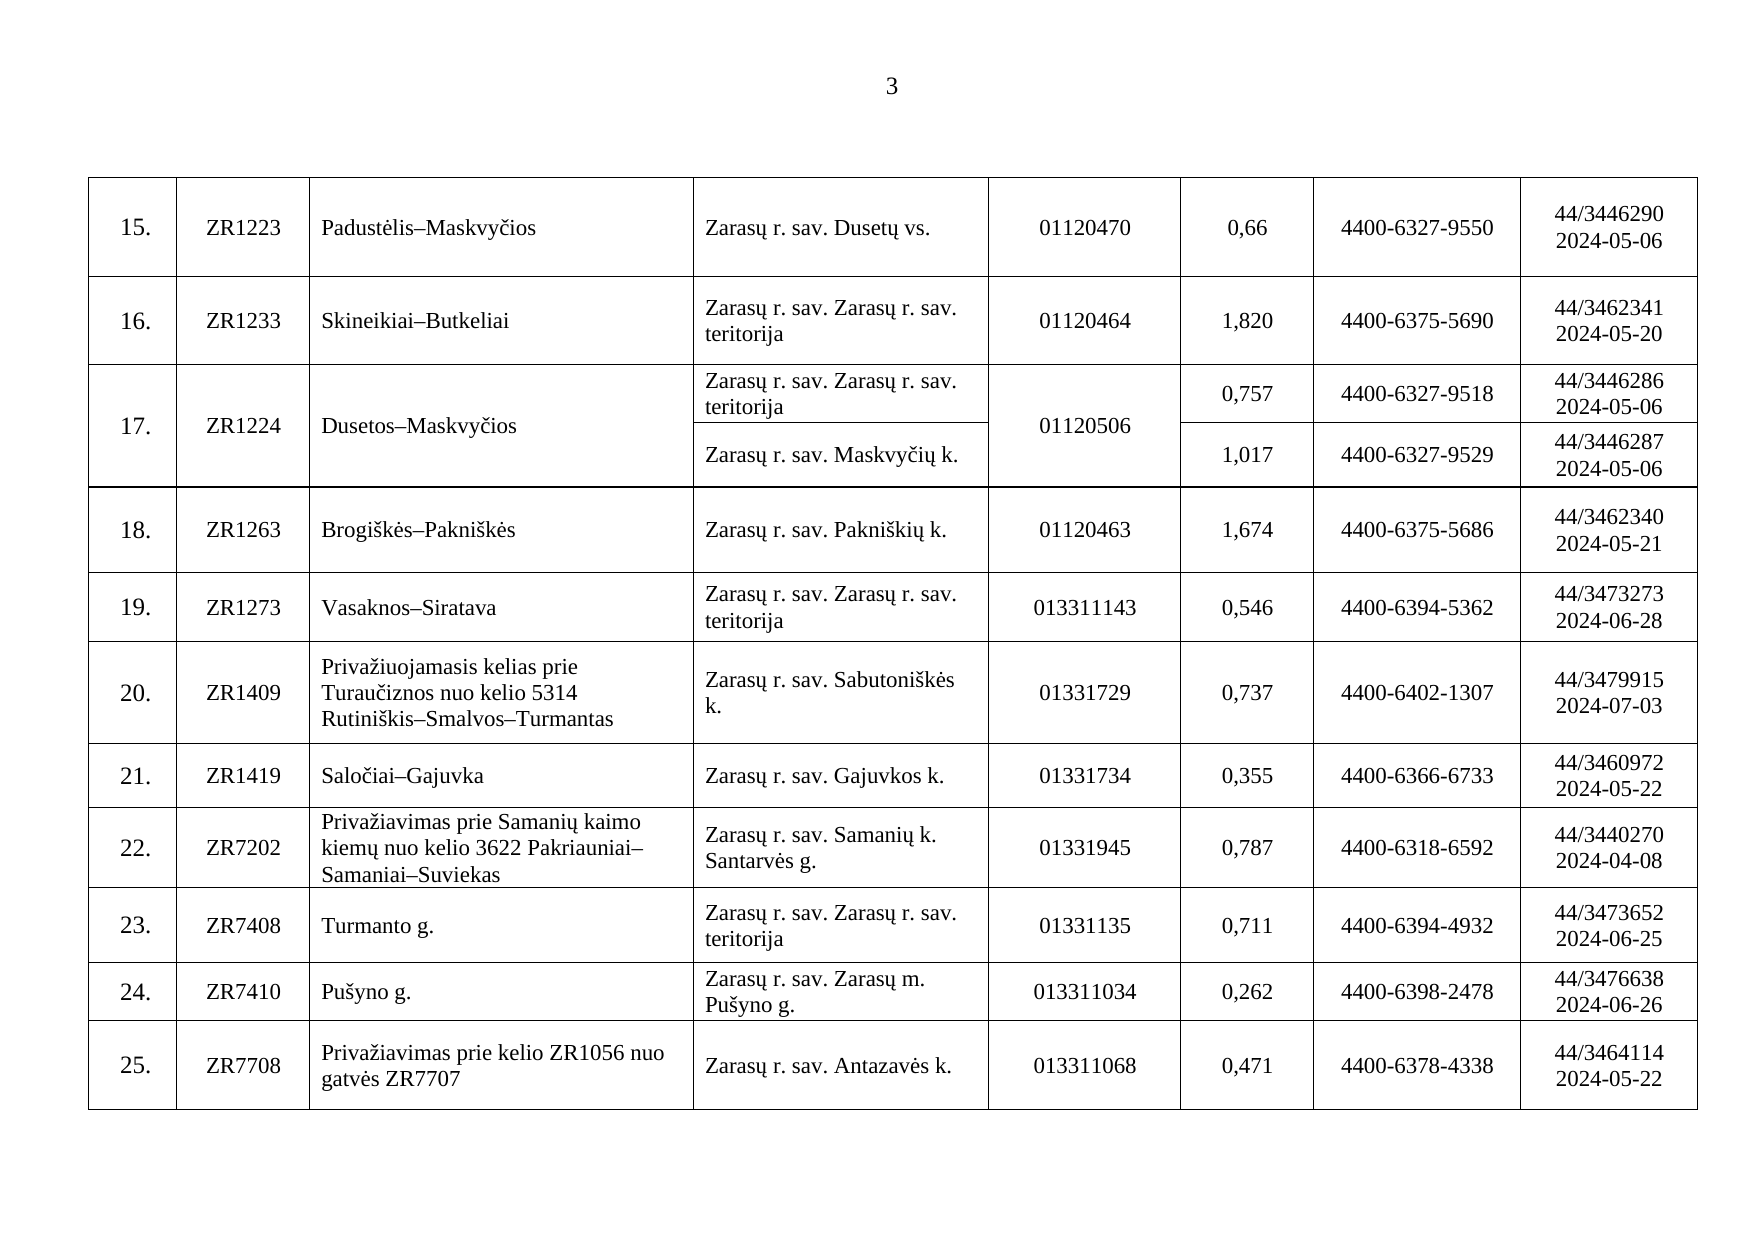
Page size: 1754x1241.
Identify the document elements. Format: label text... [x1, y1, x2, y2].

table_cell Vasaknos–Siratava [310, 573, 693, 641]
table_cell ZR7410 [177, 963, 309, 1020]
table_cell Zarasų r. sav. Zarasų r. sav. teritorija [694, 365, 988, 422]
table_cell 4400-6327-9518 [1314, 365, 1520, 422]
table_cell 25. [89, 1021, 176, 1109]
table_cell Saločiai–Gajuvka [310, 744, 693, 807]
table_cell ZR7708 [177, 1021, 309, 1109]
table_cell 01331135 [989, 888, 1180, 962]
table_cell 44/3473273 2024-06-28 [1521, 573, 1697, 641]
table_cell Zarasų r. sav. Sabutoniškės k. [694, 642, 988, 743]
table_cell 01331734 [989, 744, 1180, 807]
table_cell 20. [89, 642, 176, 743]
table_cell 01331945 [989, 808, 1180, 887]
table_cell 22. [89, 808, 176, 887]
table_cell Privažiavimas prie kelio ZR1056 nuo gatvės ZR7707 [310, 1021, 693, 1109]
table_cell 17. [89, 365, 176, 486]
table_cell Privažiavimas prie Samanių kaimo kiemų nuo kelio 3622 Pakriauniai–Samaniai–Suviekas [310, 808, 693, 887]
table_cell 0,66 [1181, 178, 1313, 276]
table_cell 44/3446286 2024-05-06 [1521, 365, 1697, 422]
table_cell 4400-6366-6733 [1314, 744, 1520, 807]
table_cell 0,787 [1181, 808, 1313, 887]
table_cell 19. [89, 573, 176, 641]
table_cell 44/3446290 2024-05-06 [1521, 178, 1697, 276]
table_cell 16. [89, 277, 176, 364]
table_cell 15. [89, 178, 176, 276]
table_cell Zarasų r. sav. Samanių k. Santarvės g. [694, 808, 988, 887]
table_cell 01120506 [989, 365, 1180, 486]
table_cell 01120464 [989, 277, 1180, 364]
table_cell 01331729 [989, 642, 1180, 743]
table_cell 44/3473652 2024-06-25 [1521, 888, 1697, 962]
table_cell 4400-6398-2478 [1314, 963, 1520, 1020]
table_cell 0,546 [1181, 573, 1313, 641]
table_cell 44/3462341 2024-05-20 [1521, 277, 1697, 364]
table_cell 44/3460972 2024-05-22 [1521, 744, 1697, 807]
table_cell ZR1224 [177, 365, 309, 486]
table_cell 44/3479915 2024-07-03 [1521, 642, 1697, 743]
table_cell Privažiuojamasis kelias prie Turaučiznos nuo kelio 5314 Rutiniškis–Smalvos–Turmantas [310, 642, 693, 743]
table_cell 0,757 [1181, 365, 1313, 422]
table_cell Zarasų r. sav. Maskvyčių k. [694, 423, 988, 486]
table_cell Turmanto g. [310, 888, 693, 962]
table_cell ZR7202 [177, 808, 309, 887]
table_cell 013311068 [989, 1021, 1180, 1109]
table_cell 4400-6327-9550 [1314, 178, 1520, 276]
table_cell Dusetos–Maskvyčios [310, 365, 693, 486]
table_cell 21. [89, 744, 176, 807]
table_cell 01120463 [989, 488, 1180, 572]
table_cell 44/3446287 2024-05-06 [1521, 423, 1697, 486]
table_cell Zarasų r. sav. Gajuvkos k. [694, 744, 988, 807]
table_cell ZR1223 [177, 178, 309, 276]
table_cell 4400-6375-5686 [1314, 488, 1520, 572]
table_cell 4400-6402-1307 [1314, 642, 1520, 743]
table_cell 1,674 [1181, 488, 1313, 572]
table_cell Zarasų r. sav. Pakniškių k. [694, 488, 988, 572]
table_cell 0,471 [1181, 1021, 1313, 1109]
table_cell ZR1273 [177, 573, 309, 641]
table_cell 0,711 [1181, 888, 1313, 962]
table_cell Zarasų r. sav. Zarasų r. sav. teritorija [694, 277, 988, 364]
table_cell 24. [89, 963, 176, 1020]
table_cell 18. [89, 488, 176, 572]
table_cell ZR7408 [177, 888, 309, 962]
table_cell 44/3464114 2024-05-22 [1521, 1021, 1697, 1109]
table_cell Zarasų r. sav. Zarasų r. sav. teritorija [694, 888, 988, 962]
table_cell Skineikiai–Butkeliai [310, 277, 693, 364]
table_cell 44/3440270 2024-04-08 [1521, 808, 1697, 887]
table_cell 44/3462340 2024-05-21 [1521, 488, 1697, 572]
table_cell 4400-6378-4338 [1314, 1021, 1520, 1109]
table_cell 0,355 [1181, 744, 1313, 807]
table_cell ZR1233 [177, 277, 309, 364]
table_cell ZR1419 [177, 744, 309, 807]
table_cell 23. [89, 888, 176, 962]
table_cell 01120470 [989, 178, 1180, 276]
table_cell Padustėlis–Maskvyčios [310, 178, 693, 276]
table_cell 4400-6318-6592 [1314, 808, 1520, 887]
table_cell 0,262 [1181, 963, 1313, 1020]
table_cell 4400-6394-4932 [1314, 888, 1520, 962]
table_cell 0,737 [1181, 642, 1313, 743]
table_cell 1,017 [1181, 423, 1313, 486]
table_cell 4400-6394-5362 [1314, 573, 1520, 641]
table_cell Brogiškės–Pakniškės [310, 488, 693, 572]
table_cell Zarasų r. sav. Dusetų vs. [694, 178, 988, 276]
table_cell Pušyno g. [310, 963, 693, 1020]
table_cell 44/3476638 2024-06-26 [1521, 963, 1697, 1020]
table_cell Zarasų r. sav. Zarasų r. sav. teritorija [694, 573, 988, 641]
table_cell Zarasų r. sav. Zarasų m. Pušyno g. [694, 963, 988, 1020]
table_cell ZR1263 [177, 488, 309, 572]
table_cell 1,820 [1181, 277, 1313, 364]
table_cell ZR1409 [177, 642, 309, 743]
table_cell 4400-6375-5690 [1314, 277, 1520, 364]
table_cell 013311143 [989, 573, 1180, 641]
table_cell Zarasų r. sav. Antazavės k. [694, 1021, 988, 1109]
table_cell 013311034 [989, 963, 1180, 1020]
table_cell 4400-6327-9529 [1314, 423, 1520, 486]
